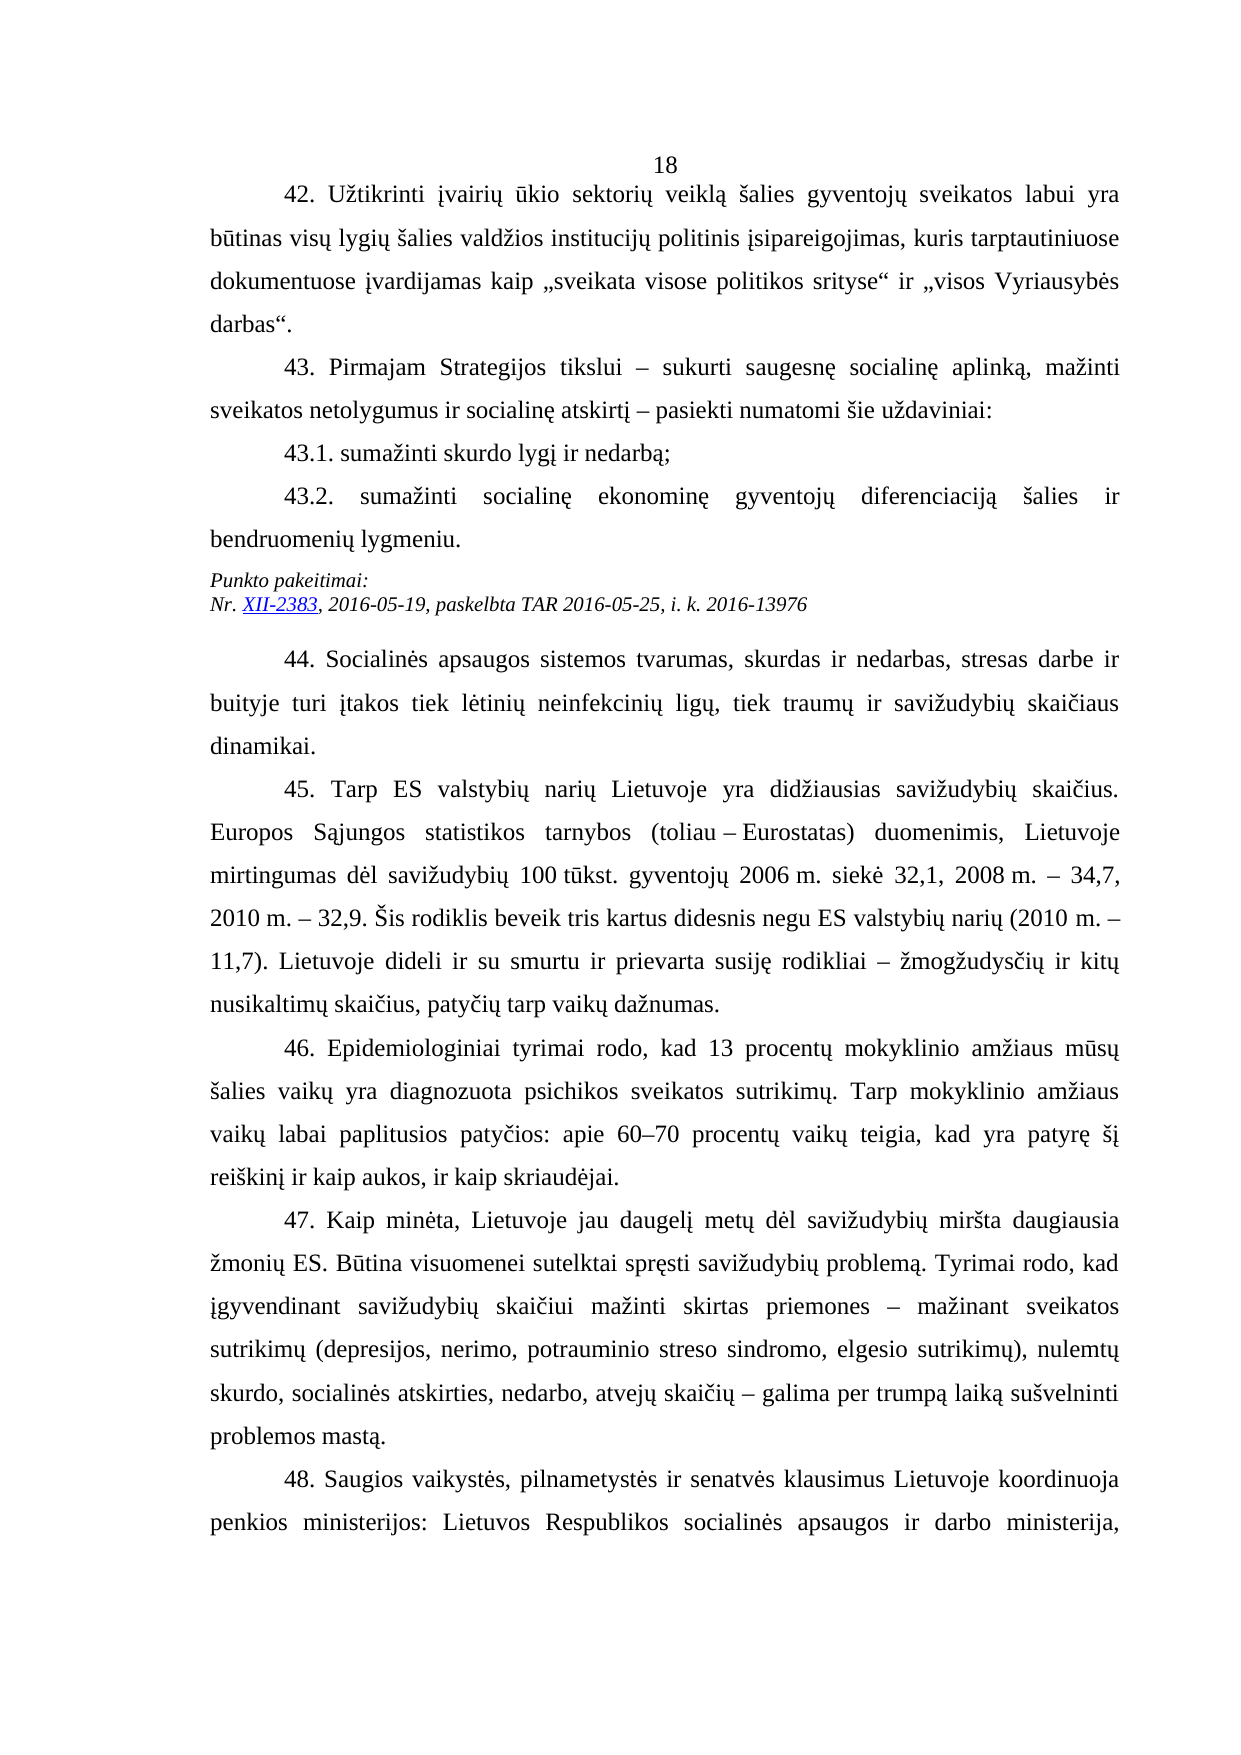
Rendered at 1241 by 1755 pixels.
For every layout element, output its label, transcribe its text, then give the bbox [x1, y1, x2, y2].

text 46. Epidemiologiniai tyrimai rodo, kad 13 procentų mokyklinio amžiaus mūsų šalies vaikų yra diagnozuota psichikos sveikatos sutrikimų. Tarp mokyklinio amžiaus vaikų labai paplitusios patyčios: apie 60–70 procentų vaikų teigia, kad yra patyrę šį reiškinį ir kaip aukos, ir kaip skriaudėjai. [210, 1033, 1120, 1191]
text 45. Tarp ES valstybių narių Lietuvoje yra didžiausias savižudybių skaičius. Europos Sąjungos statistikos tarnybos (toliau – Eurostatas) duomenimis, Lietuvoje mirtingumas dėl savižudybių 100 tūkst. gyventojų 2006 m. siekė 32,1, 2008 m. – 34,7, 2010 m. – 32,9. Šis rodiklis beveik tris kartus didesnis negu ES valstybių narių (2010 m. – 11,7). Lietuvoje dideli ir su smurtu ir prievarta susiję rodikliai – žmogžudysčių ir kitų nusikaltimų skaičius, patyčių tarp vaikų dažnumas. [210, 774, 1120, 1018]
text Punkto pakeitimai: [210, 568, 1120, 592]
text 42. Užtikrinti įvairių ūkio sektorių veiklą šalies gyventojų sveikatos labui yra būtinas visų lygių šalies valdžios institucijų politinis įsipareigojimas, kuris tarptautiniuose dokumentuose įvardijamas kaip „sveikata visose politikos srityse“ ir „visos Vyriausybės darbas“. [210, 179, 1120, 338]
text 43.2. sumažinti socialinę ekonominę gyventojų diferenciaciją šalies ir bendruomenių lygmeniu. [210, 481, 1120, 553]
text 47. Kaip minėta, Lietuvoje jau daugelį metų dėl savižudybių miršta daugiausia žmonių ES. Būtina visuomenei sutelktai spręsti savižudybių problemą. Tyrimai rodo, kad įgyvendinant savižudybių skaičiui mažinti skirtas priemones – mažinant sveikatos sutrikimų (depresijos, nerimo, potrauminio streso sindromo, elgesio sutrikimų), nulemtų skurdo, socialinės atskirties, nedarbo, atvejų skaičių – galima per trumpą laiką sušvelninti problemos mastą. [210, 1205, 1120, 1449]
text Nr. XII-2383, 2016-05-19, paskelbta TAR 2016-05-25, i. k. 2016-13976 [210, 592, 1120, 616]
text 43. Pirmajam Strategijos tikslui – sukurti saugesnę socialinę aplinką, mažinti sveikatos netolygumus ir socialinę atskirtį – pasiekti numatomi šie uždaviniai: [210, 352, 1120, 424]
text 44. Socialinės apsaugos sistemos tvarumas, skurdas ir nedarbas, stresas darbe ir buityje turi įtakos tiek lėtinių neinfekcinių ligų, tiek traumų ir savižudybių skaičiaus dinamikai. [210, 644, 1120, 759]
text 43.1. sumažinti skurdo lygį ir nedarbą; [210, 438, 1120, 467]
text 48. Saugios vaikystės, pilnametystės ir senatvės klausimus Lietuvoje koordinuoja penkios ministerijos: Lietuvos Respublikos socialinės apsaugos ir darbo ministerija, [210, 1464, 1120, 1536]
